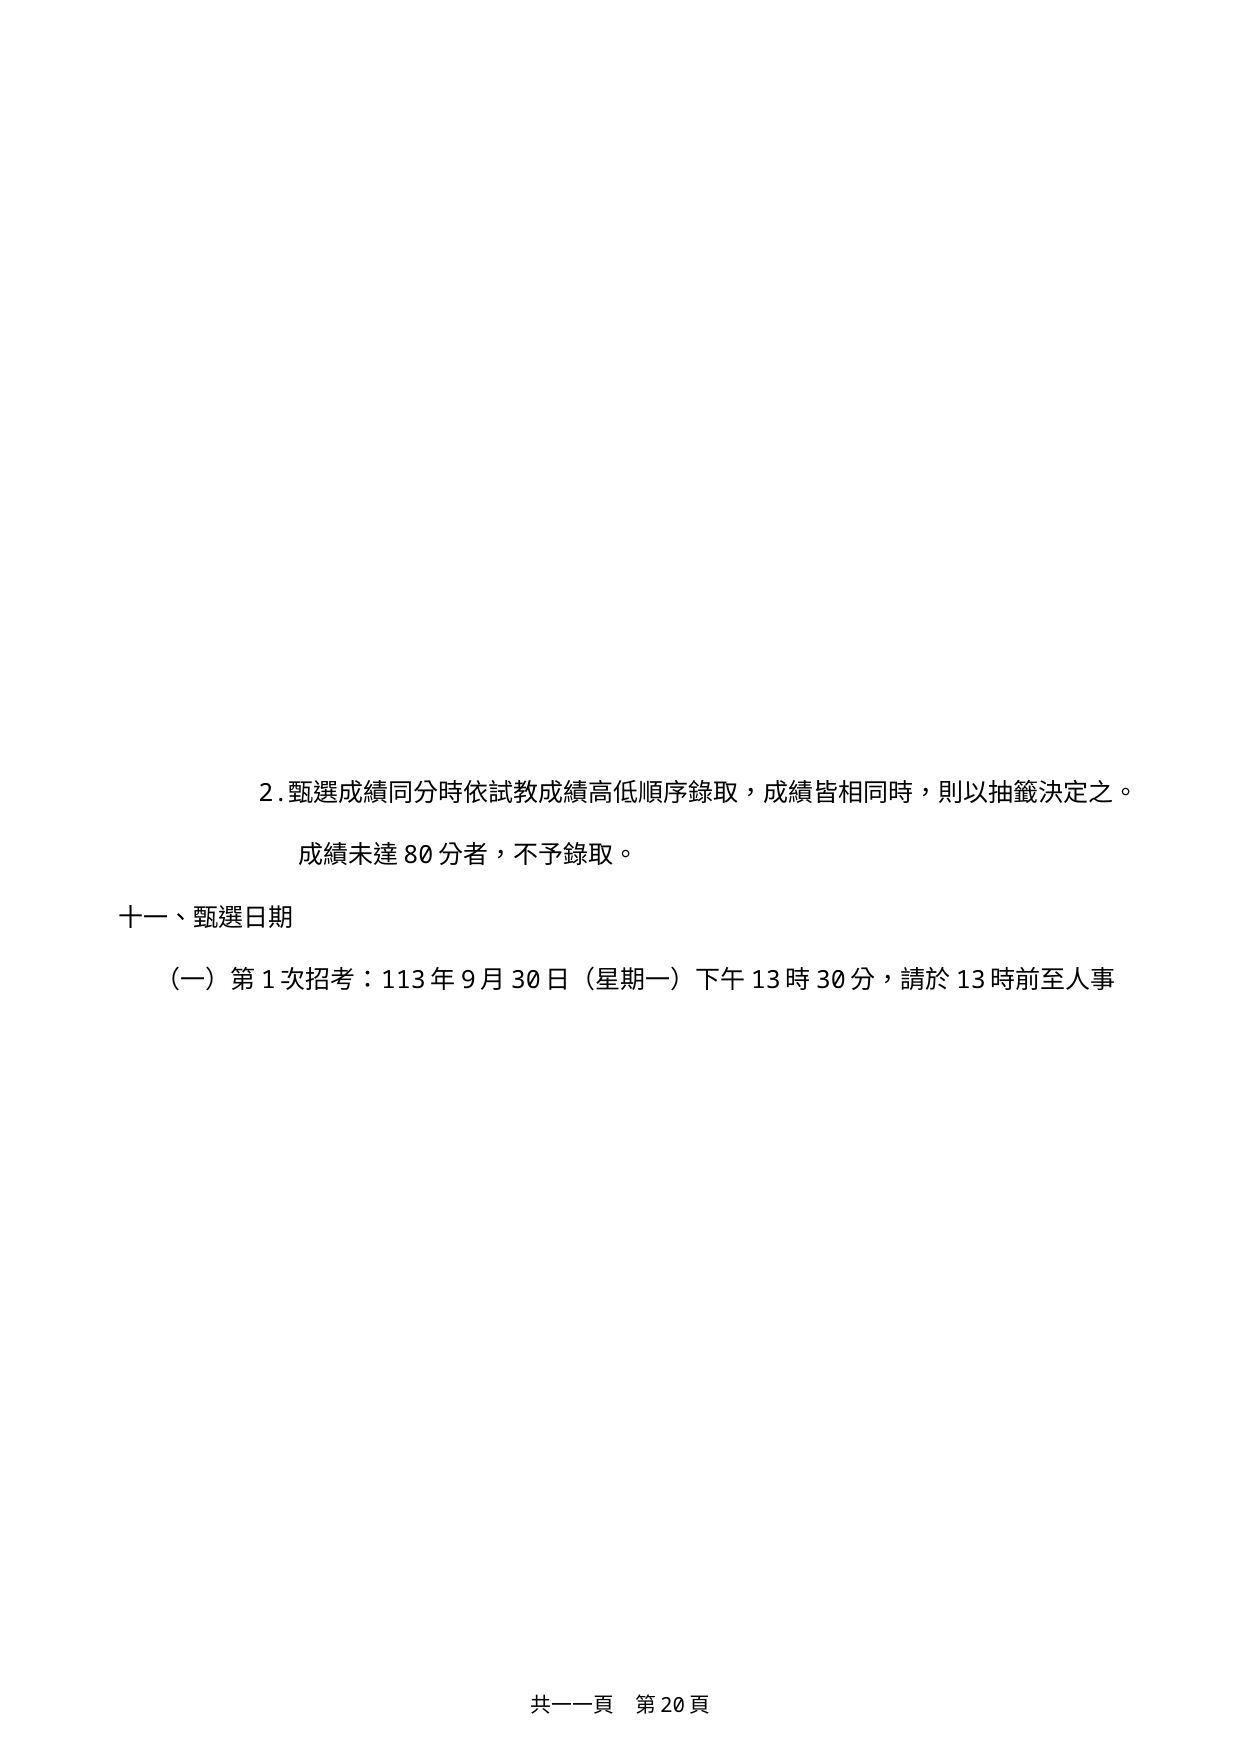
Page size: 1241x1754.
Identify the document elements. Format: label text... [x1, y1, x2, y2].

text 2.甄選成績同分時依試教成績高低順序錄取，成績皆相同時，則以抽籤決定之。 [168, 749, 1122, 811]
text （一）第1次招考：113年9月30日（星期一）下午13時30分，請於13時前至人事 [156, 936, 1122, 999]
text 成績未達80分者，不予錄取。 [118, 811, 1122, 874]
text 十一、甄選日期 [118, 874, 1122, 936]
